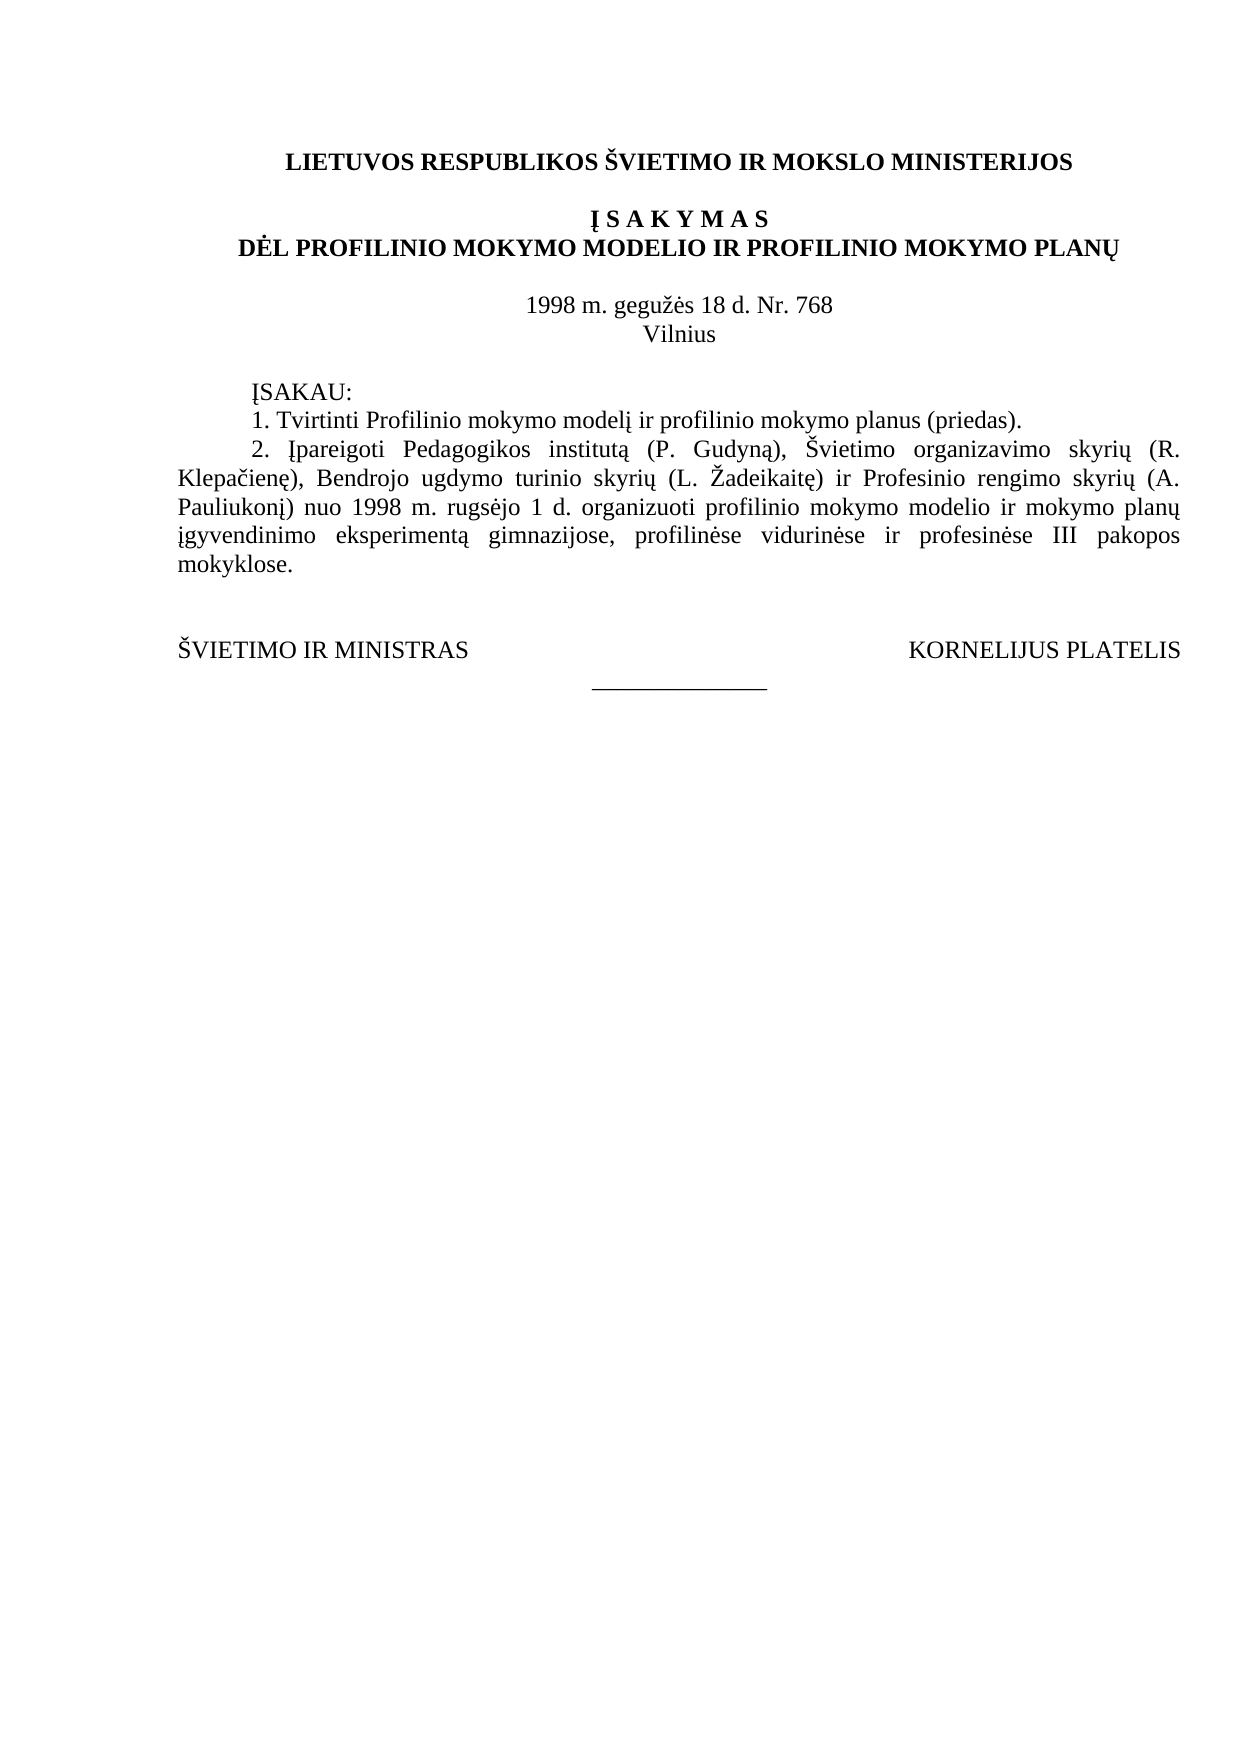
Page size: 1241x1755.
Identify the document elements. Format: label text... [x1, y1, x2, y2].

text 2. Įpareigoti Pedagogikos institutą (P. Gudyną), Švietimo organizavimo skyrių (R. Klepačienę), Bendrojo ugdymo turinio skyrių (L. Žadeikaitę) ir Profesinio rengimo skyrių (A. Pauliukonį) nuo 1998 m. rugsėjo 1 d. organizuoti profilinio mokymo modelio ir mokymo planų įgyvendinimo eksperimentą gimnazijose, profilinėse vidurinėse ir profesinėse III pakopos mokyklose. [177, 434, 1181, 578]
text DĖL PROFILINIO MOKYMO MODELIO IR PROFILINIO MOKYMO PLANŲ [177, 233, 1181, 262]
text Švietimo ir Ministras Kornelijus Platelis [177, 636, 1181, 664]
text LIETUVOS RESPUBLIKOS ŠVIETIMO IR MOKSLO MINISTERIJOS [177, 147, 1181, 176]
text 1998 m. gegužės 18 d. Nr. 768 [177, 291, 1181, 319]
text Į S A K Y M A S [177, 204, 1181, 233]
text ĮSAKAU: [177, 377, 1181, 406]
text 1. Tvirtinti Profilinio mokymo modelį ir profilinio mokymo planus (priedas). [177, 406, 1181, 434]
text ______________ [177, 664, 1181, 693]
text Vilnius [177, 319, 1181, 348]
